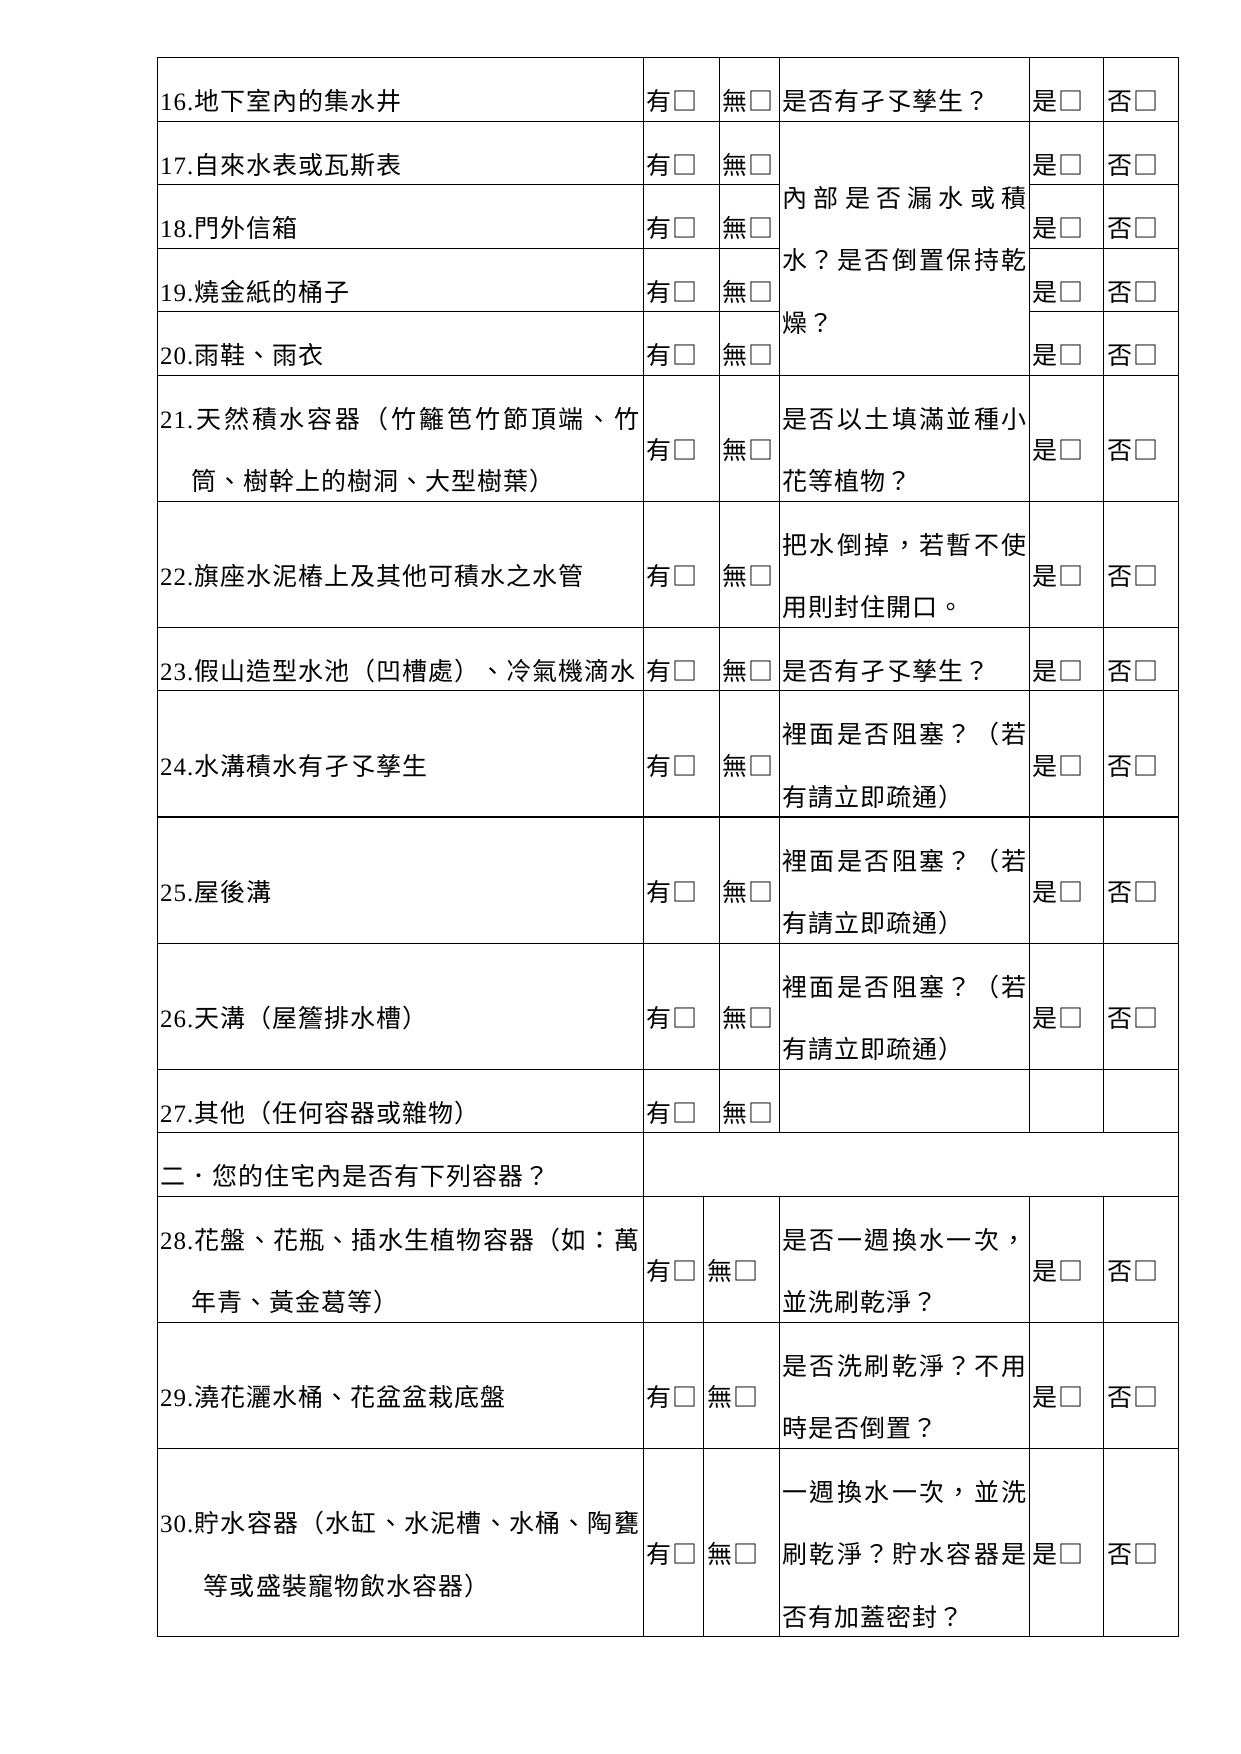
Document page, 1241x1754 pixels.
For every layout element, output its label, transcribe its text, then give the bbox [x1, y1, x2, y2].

table_cell 19.燒金紙的桶子 [158, 249, 643, 311]
table_cell 是□ [1030, 691, 1103, 816]
table_cell 一週換水一次，並洗刷乾淨？貯水容器是否有加蓋密封？ [780, 1449, 1029, 1636]
table_cell 有□ [644, 312, 719, 375]
table_cell 16.地下室內的集水井 [158, 58, 643, 121]
table_cell 18.門外信箱 [158, 185, 643, 248]
table_cell 無□ [720, 58, 779, 121]
table_cell 是□ [1030, 58, 1103, 121]
table_cell 有□ [644, 249, 719, 311]
table_cell 24.水溝積水有孑孓孳生 [158, 691, 643, 816]
table_cell 有□ [644, 502, 719, 627]
table_cell 有□ [644, 1323, 703, 1448]
table_cell 否□ [1104, 1323, 1178, 1448]
table_cell 否□ [1104, 628, 1178, 690]
table_cell 是□ [1030, 1449, 1103, 1636]
table_cell 否□ [1104, 691, 1178, 816]
table_cell 無□ [720, 628, 779, 690]
table_cell 有□ [644, 1197, 703, 1322]
table_cell 否□ [1104, 185, 1178, 248]
table_cell 有□ [644, 818, 719, 942]
table_cell 是否有孑孓孳生？ [780, 58, 1029, 121]
table_cell 有□ [644, 376, 719, 501]
table_cell 裡面是否阻塞？（若有請立即疏通） [780, 944, 1029, 1068]
table_cell 否□ [1104, 122, 1178, 184]
table_cell 是□ [1030, 1197, 1103, 1322]
table_cell 是□ [1030, 818, 1103, 942]
table_cell 25.屋後溝 [158, 818, 643, 942]
table_cell 22.旗座水泥樁上及其他可積水之水管 [158, 502, 643, 627]
table_cell 20.雨鞋、雨衣 [158, 312, 643, 375]
table_cell 無□ [704, 1449, 779, 1636]
table_cell 裡面是否阻塞？（若有請立即疏通） [780, 818, 1029, 942]
table_cell 無□ [720, 185, 779, 248]
table_cell 是否以土填滿並種小花等植物？ [780, 376, 1029, 501]
table_cell 否□ [1104, 944, 1178, 1068]
table_cell 否□ [1104, 818, 1178, 942]
table_cell 有□ [644, 1070, 719, 1132]
table_cell 是□ [1030, 376, 1103, 501]
table_cell 否□ [1104, 502, 1178, 627]
table_cell 內部是否漏水或積水？是否倒置保持乾燥？ [780, 122, 1029, 375]
table_cell 否□ [1104, 58, 1178, 121]
table_cell 是□ [1030, 249, 1103, 311]
table_cell 是□ [1030, 628, 1103, 690]
table_cell [1104, 1070, 1178, 1132]
table_cell 否□ [1104, 312, 1178, 375]
table_cell 無□ [720, 691, 779, 816]
table_cell 有□ [644, 691, 719, 816]
table_cell 有□ [644, 944, 719, 1068]
table_cell 否□ [1104, 1449, 1178, 1636]
table_cell 無□ [720, 1070, 779, 1132]
table_cell 有□ [644, 628, 719, 690]
table_cell 無□ [720, 122, 779, 184]
table_cell 否□ [1104, 1197, 1178, 1322]
table_cell 26.天溝（屋簷排水槽） [158, 944, 643, 1068]
table_cell 否□ [1104, 249, 1178, 311]
table_cell 23.假山造型水池（凹槽處）、冷氣機滴水 [158, 628, 643, 690]
table_cell 無□ [720, 944, 779, 1068]
table_cell 無□ [720, 312, 779, 375]
table_cell 有□ [644, 1449, 703, 1636]
table_cell 無□ [704, 1197, 779, 1322]
table_cell 是□ [1030, 1323, 1103, 1448]
table_cell [644, 1133, 1178, 1196]
table_cell 28.花盤、花瓶、插水生植物容器（如：萬年青、黃金葛等） [158, 1197, 643, 1322]
table_cell 17.自來水表或瓦斯表 [158, 122, 643, 184]
table_cell 是□ [1030, 312, 1103, 375]
table_cell 無□ [704, 1323, 779, 1448]
table_cell 裡面是否阻塞？（若有請立即疏通） [780, 691, 1029, 816]
table_cell 有□ [644, 185, 719, 248]
table_cell 是□ [1030, 185, 1103, 248]
table_cell 是否洗刷乾淨？不用時是否倒置？ [780, 1323, 1029, 1448]
table_cell 把水倒掉，若暫不使用則封住開口。 [780, 502, 1029, 627]
table_cell 是□ [1030, 122, 1103, 184]
table_cell 29.澆花灑水桶、花盆盆栽底盤 [158, 1323, 643, 1448]
table_cell 是□ [1030, 944, 1103, 1068]
table_cell 27.其他（任何容器或雜物） [158, 1070, 643, 1132]
table_cell 21.天然積水容器（竹籬笆竹節頂端、竹筒、樹幹上的樹洞、大型樹葉） [158, 376, 643, 501]
table_cell 無□ [720, 818, 779, 942]
table_cell [1030, 1070, 1103, 1132]
table_cell 無□ [720, 502, 779, 627]
table_cell 是□ [1030, 502, 1103, 627]
table_cell [780, 1070, 1029, 1132]
table_cell 二．您的住宅內是否有下列容器？ [158, 1133, 643, 1196]
table_cell 有□ [644, 122, 719, 184]
table_cell 否□ [1104, 376, 1178, 501]
table_cell 是否有孑孓孳生？ [780, 628, 1029, 690]
table_cell 無□ [720, 249, 779, 311]
table_cell 有□ [644, 58, 719, 121]
table_cell 是否一週換水一次，並洗刷乾淨？ [780, 1197, 1029, 1322]
table_cell 無□ [720, 376, 779, 501]
table_cell 30.貯水容器（水缸、水泥槽、水桶、陶甕等或盛裝寵物飲水容器） [158, 1449, 643, 1636]
